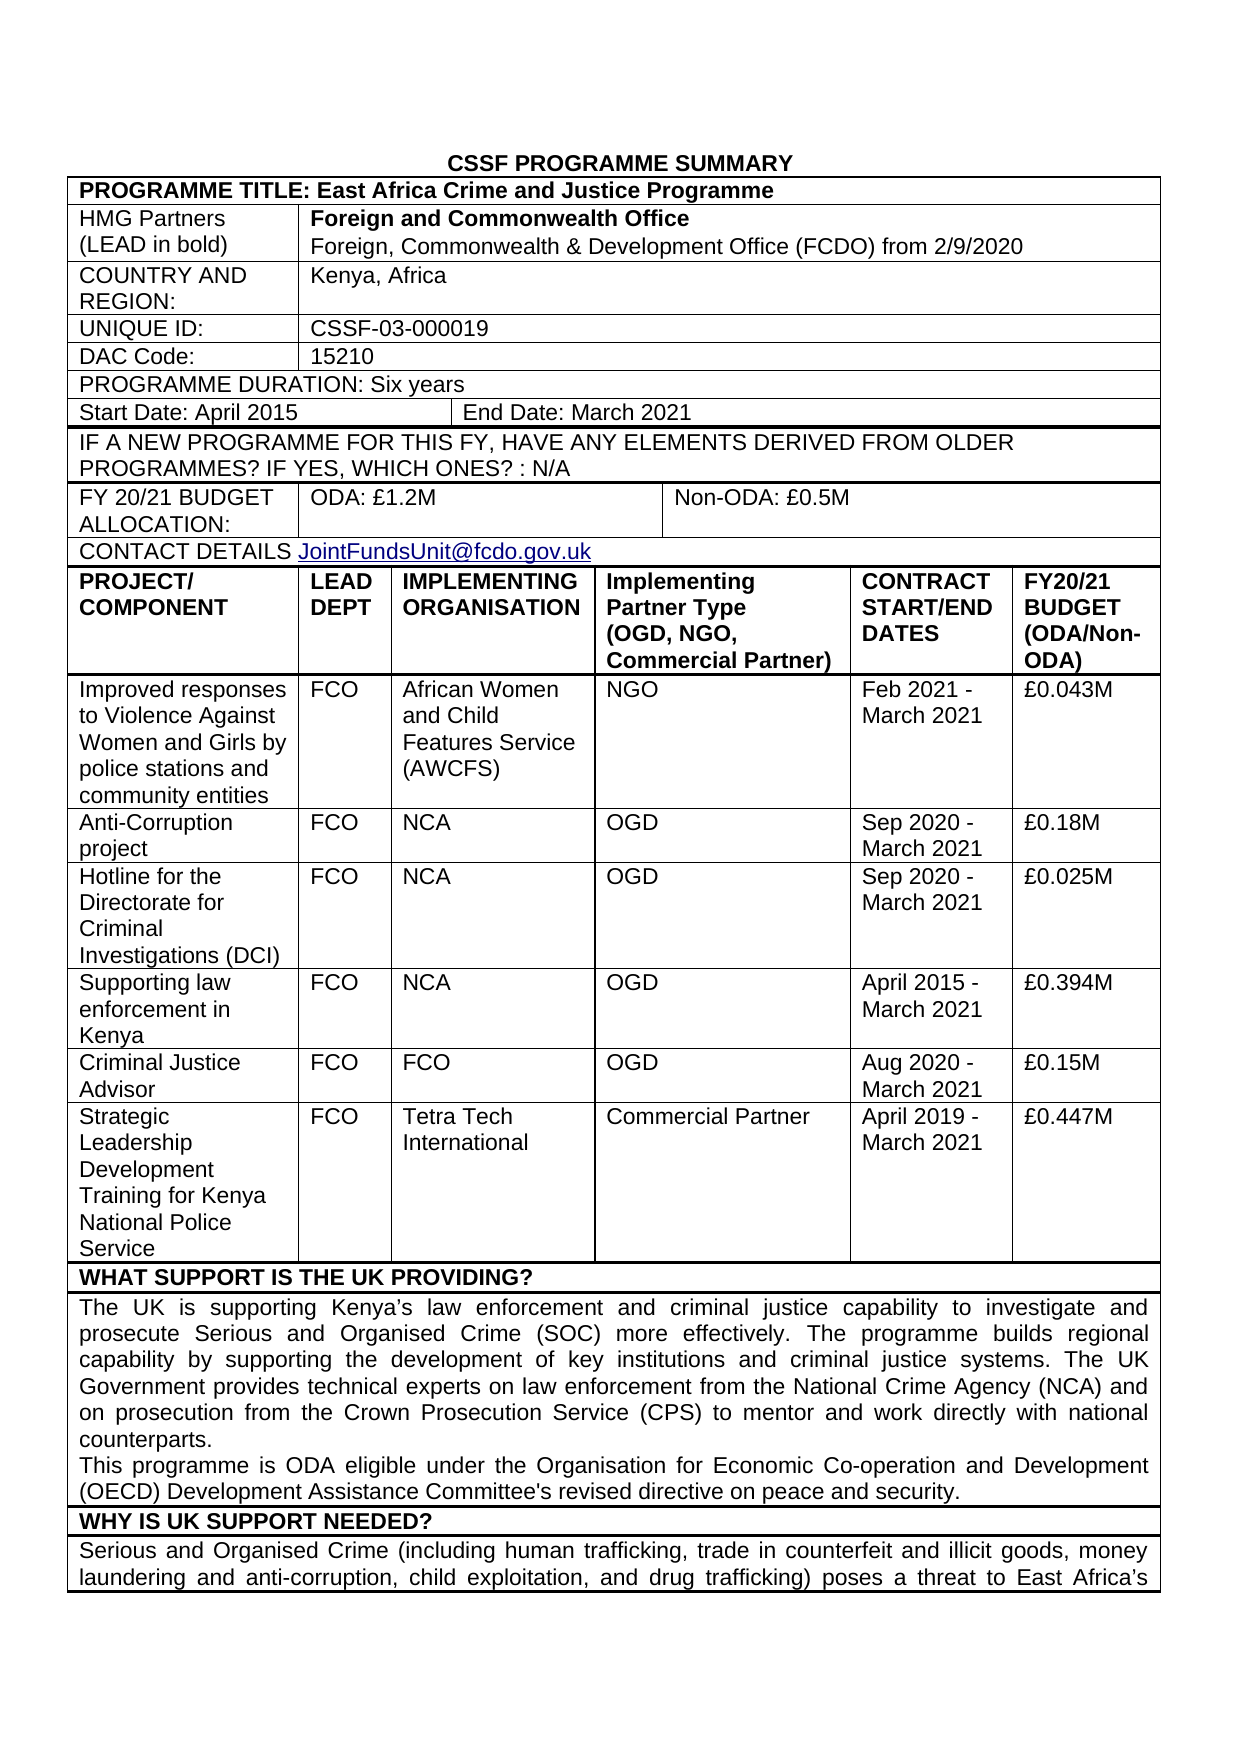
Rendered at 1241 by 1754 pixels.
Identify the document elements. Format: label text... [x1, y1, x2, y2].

table_cell Non-ODA: £0.5M [663, 484, 1160, 537]
table_cell 15210 [299, 343, 1160, 370]
table_cell FY20/21 BUDGET (ODA/Non-ODA) [1013, 568, 1160, 673]
table_cell Serious and Organised Crime (including human trafficking, trade in counterfeit and illicit goods, money laundering and anti-corruption, child exploitation, and drug trafficking) poses a threat to East Africa’s [68, 1537, 1160, 1590]
table_cell Aug 2020 -March 2021 [851, 1049, 1012, 1102]
table_cell £0.447M [1013, 1103, 1160, 1261]
table_cell Supporting law enforcement in Kenya [68, 969, 298, 1048]
table_cell IF A NEW PROGRAMME FOR THIS FY, HAVE ANY ELEMENTS DERIVED FROM OLDER PROGRAMMES? IF YES, WHICH ONES? : N/A [68, 429, 1160, 481]
table_header PROGRAMME TITLE: East Africa Crime and Justice Programme [68, 178, 1160, 204]
table_cell African Women and Child Features Service (AWCFS) [392, 676, 594, 808]
table_cell WHAT SUPPORT IS THE UK PROVIDING? [68, 1264, 1160, 1291]
table_cell Feb 2021 -March 2021 [851, 676, 1012, 808]
table_cell FCO [299, 809, 391, 862]
table_cell FCO [299, 1103, 391, 1261]
table_cell April 2015 - March 2021 [851, 969, 1012, 1048]
table_cell NCA [392, 809, 594, 862]
table_cell April 2019 -March 2021 [851, 1103, 1012, 1261]
table_cell CONTACT DETAILS JointFundsUnit@fcdo.gov.uk [68, 538, 1160, 564]
table_cell FCO [299, 1049, 391, 1102]
table_cell FCO [299, 969, 391, 1048]
table_cell Criminal Justice Advisor [68, 1049, 298, 1102]
table_cell WHY IS UK SUPPORT NEEDED? [68, 1508, 1160, 1534]
table_cell FY 20/21 BUDGET ALLOCATION: [68, 484, 298, 537]
table_cell £0.025M [1013, 863, 1160, 968]
table_cell £0.043M [1013, 676, 1160, 808]
table_cell Kenya, Africa [299, 262, 1160, 314]
table_cell Sep 2020 -March 2021 [851, 809, 1012, 862]
table_cell Commercial Partner [596, 1103, 850, 1261]
table_cell Strategic Leadership Development Training for Kenya National Police Service [68, 1103, 298, 1261]
table_cell PROJECT/ COMPONENT [68, 568, 298, 673]
table_cell FCO [299, 676, 391, 808]
table_cell OGD [596, 1049, 850, 1102]
table_cell HMG Partners (LEAD in bold) [68, 205, 298, 261]
table_cell End Date: March 2021 [452, 399, 1160, 425]
table_cell ODA: £1.2M [299, 484, 662, 537]
table_cell COUNTRY AND REGION: [68, 262, 298, 314]
table_cell Improved responses to Violence Against Women and Girls by police stations and community entities [68, 676, 298, 808]
table_cell DAC Code: [68, 343, 298, 370]
table_cell CONTRACT START/END DATES [851, 568, 1012, 673]
table_cell FCO [392, 1049, 594, 1102]
table_cell The UK is supporting Kenya’s law enforcement and criminal justice capability to investigate and prosecute Serious and Organised Crime (SOC) more effectively. The programme builds regional capability by supporting the development of key institutions and criminal justice systems. The UK Government provides technical experts on law enforcement from the National Crime Agency (NCA) and on prosecution from the Crown Prosecution Service (CPS) to mentor and work directly with national counterparts. This programme is ODA eligible under the Organisation for Economic Co-operation and Development (OECD) Development Assistance Committee's revised directive on peace and security. [68, 1294, 1160, 1504]
table_cell Start Date: April 2015 [68, 399, 451, 425]
table_cell NGO [596, 676, 850, 808]
table_cell NCA [392, 969, 594, 1048]
table_cell PROGRAMME DURATION: Six years [68, 371, 1160, 398]
table_cell £0.15M [1013, 1049, 1160, 1102]
table_cell OGD [596, 969, 850, 1048]
table_cell Hotline for the Directorate for Criminal Investigations (DCI) [68, 863, 298, 968]
table_cell Implementing Partner Type (OGD, NGO, Commercial Partner) [596, 568, 850, 673]
table_cell Tetra Tech International [392, 1103, 594, 1261]
table_cell FCO [299, 863, 391, 968]
table_cell CSSF-03-000019 [299, 315, 1160, 342]
table_cell £0.18M [1013, 809, 1160, 862]
table_cell OGD [596, 809, 850, 862]
table_cell £0.394M [1013, 969, 1160, 1048]
table_cell IMPLEMENTING ORGANISATION [392, 568, 594, 673]
text CSSF PROGRAMME SUMMARY [112, 150, 1128, 176]
table_cell NCA [392, 863, 594, 968]
table_cell Anti-Corruption project [68, 809, 298, 862]
table_cell UNIQUE ID: [68, 315, 298, 342]
table_cell LEAD DEPT [299, 568, 391, 673]
table_cell Foreign and Commonwealth Office Foreign, Commonwealth & Development Office (FCDO) from 2/9/2020 [299, 205, 1160, 261]
table_cell OGD [596, 863, 850, 968]
table_cell Sep 2020 - March 2021 [851, 863, 1012, 968]
